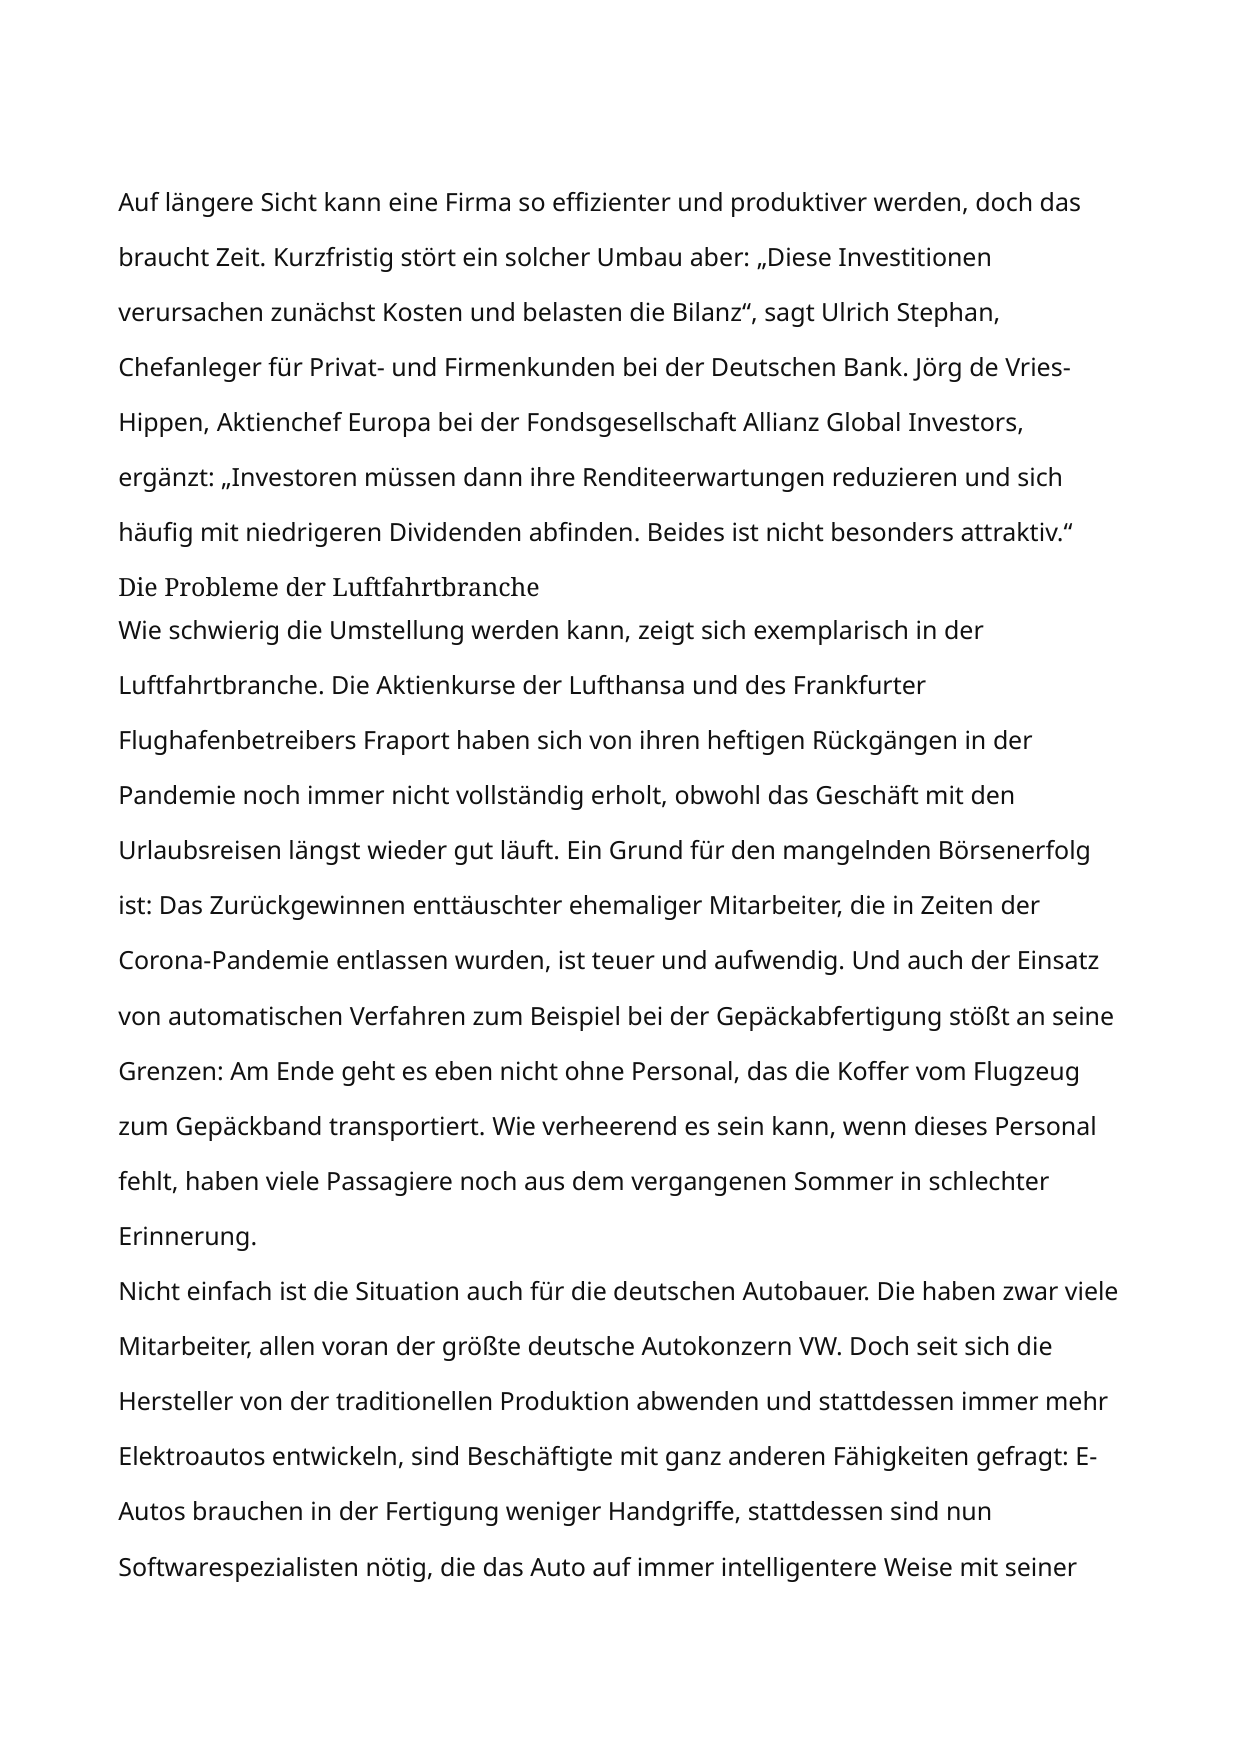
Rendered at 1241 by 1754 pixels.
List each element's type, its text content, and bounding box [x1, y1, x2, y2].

text Wie schwierig die Umstellung werden kann, zeigt sich exemplarisch in der Luftfahrtbranche. Die Aktienkurse der Lufthansa und des Frankfurter Flughafenbetreibers Fraport haben sich von ihren heftigen Rückgängen in der Pandemie noch immer nicht vollständig erholt, obwohl das Geschäft mit den Urlaubsreisen längst wieder gut läuft. Ein Grund für den mangelnden Börsenerfolg ist: Das Zurückgewinnen enttäuschter ehemaliger Mitarbeiter, die in Zeiten der Corona-Pandemie entlassen wurden, ist teuer und aufwendig. Und auch der Einsatz von automatischen Verfahren zum Beispiel bei der Gepäckabfertigung stößt an seine Grenzen: Am Ende geht es eben nicht ohne Personal, das die Koffer vom Flugzeug zum Gepäckband transportiert. Wie verheerend es sein kann, wenn dieses Personal fehlt, haben viele Passagiere noch aus dem vergangenen Sommer in schlechter Erinnerung. [118, 612, 1122, 1253]
text Auf längere Sicht kann eine Firma so effizienter und produktiver werden, doch das braucht Zeit. Kurzfristig stört ein solcher Umbau aber: „Diese Investitionen verursachen zunächst Kosten und belasten die Bilanz“, sagt Ulrich Stephan, Chefanleger für Privat- und Firmenkunden bei der Deutschen Bank. Jörg de Vries-Hippen, Aktienchef Europa bei der Fondsgesellschaft Allianz Global Investors, ergänzt: „Investoren müssen dann ihre Renditeerwartungen reduzieren und sich häufig mit niedrigeren Dividenden abfinden. Beides ist nicht besonders attraktiv.“ [118, 184, 1122, 549]
subtitle Die Probleme der Luftfahrtbranche [118, 570, 1122, 604]
text Nicht einfach ist die Situation auch für die deutschen Autobauer. Die haben zwar viele Mitarbeiter, allen voran der größte deutsche Autokonzern VW. Doch seit sich die Hersteller von der traditionellen Produktion abwenden und stattdessen immer mehr Elektroautos entwickeln, sind Beschäftigte mit ganz anderen Fähigkeiten gefragt: E-Autos brauchen in der Fertigung weniger Handgriffe, stattdessen sind nun Softwarespezialisten nötig, die das Auto auf immer intelligentere Weise mit seiner [118, 1274, 1122, 1583]
